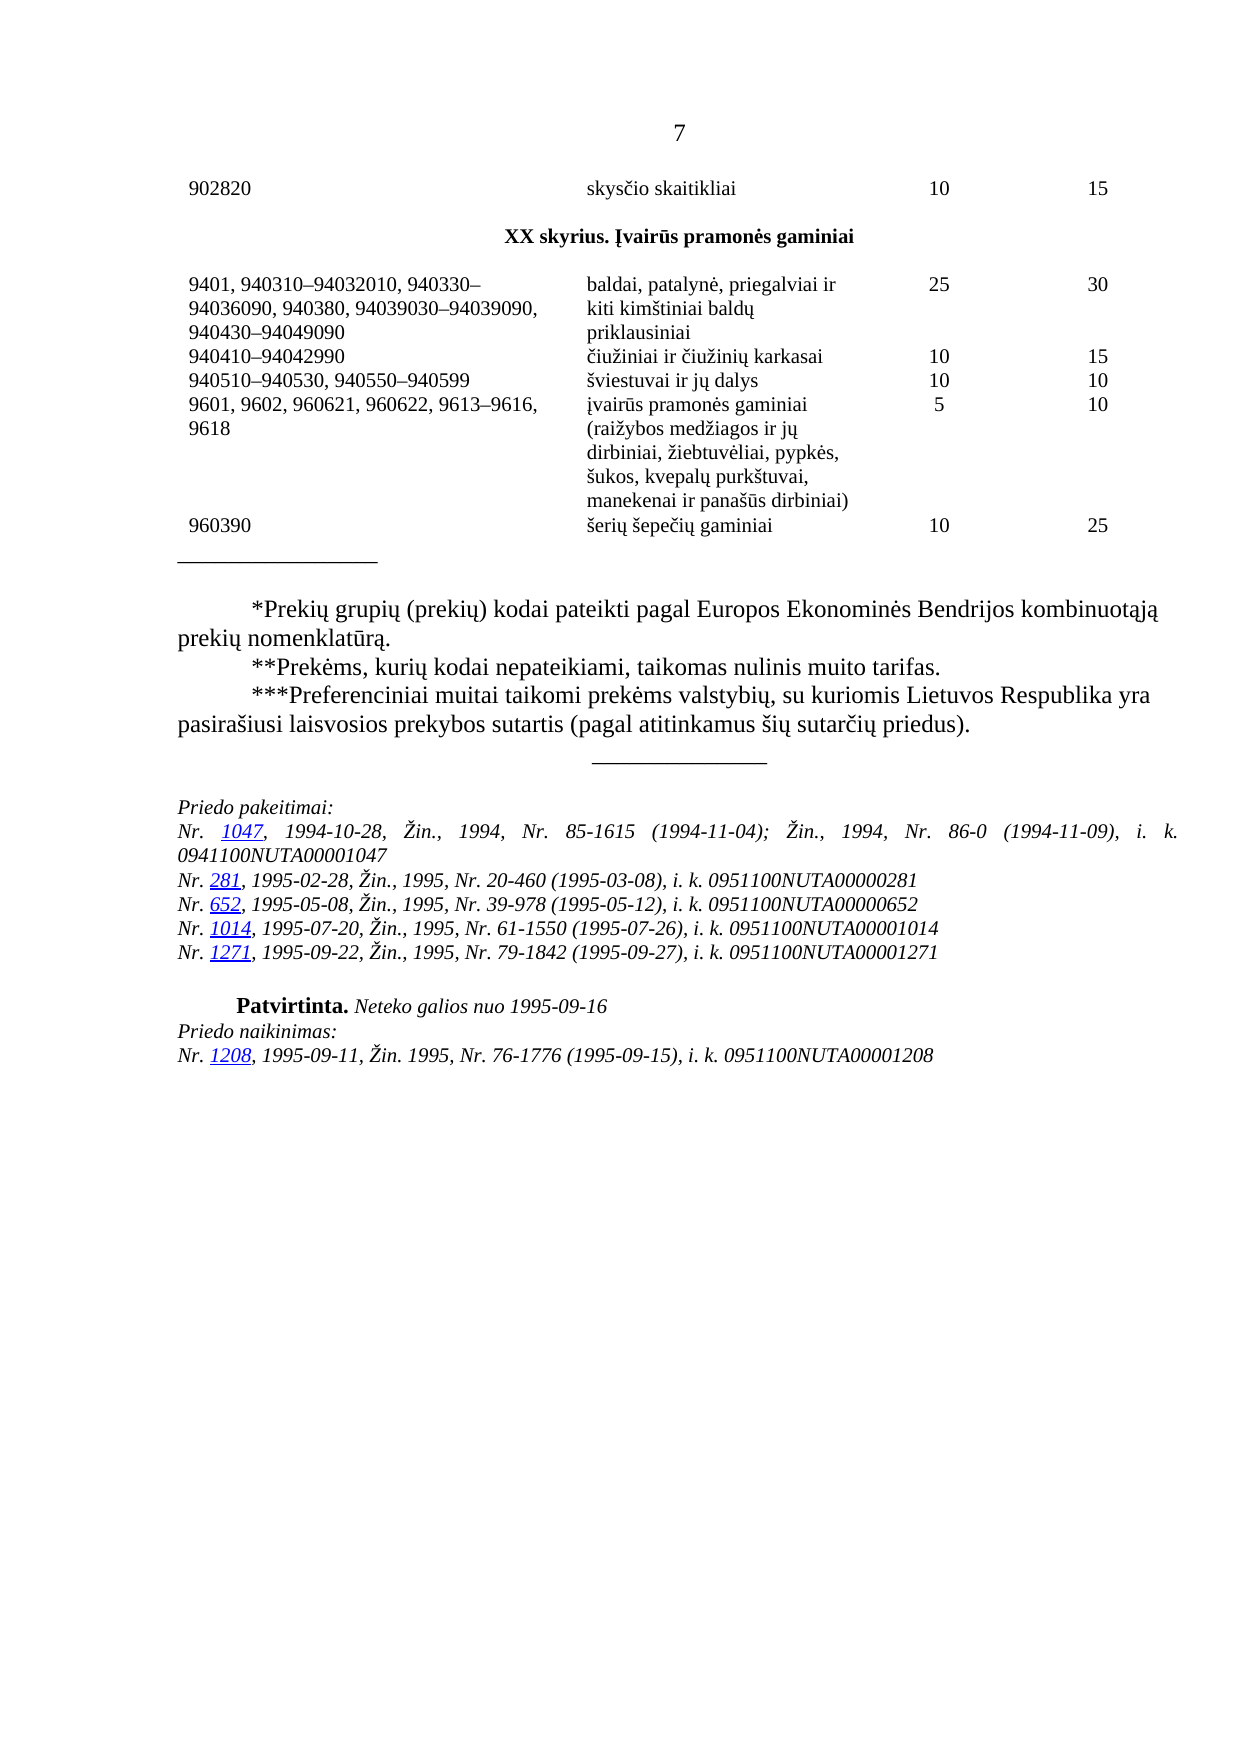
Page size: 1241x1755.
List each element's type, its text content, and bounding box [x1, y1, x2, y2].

table_cell [1014, 248, 1181, 272]
text Nr. 1047, 1994-10-28, Žin., 1994, Nr. 85-1615 (1994-11-04); Žin., 1994, Nr. 86-0 (1994-11-09), i. k. 0941100NUTA00001047 [177, 819, 1181, 867]
table_cell 960390 [177, 513, 575, 537]
table_cell [1014, 200, 1181, 224]
table_cell 15 [1014, 176, 1181, 200]
table_cell 10 [864, 344, 1014, 368]
table_cell XX skyrius. Įvairūs pramonės gaminiai [177, 224, 1181, 248]
table_cell 5 [864, 392, 1014, 512]
table_cell [177, 200, 575, 224]
table_cell [575, 200, 864, 224]
text Patvirtinta. Neteko galios nuo 1995-09-16 [177, 992, 1181, 1019]
table_cell skysčio skaitikliai [575, 176, 864, 200]
text Nr. 281, 1995-02-28, Žin., 1995, Nr. 20-460 (1995-03-08), i. k. 0951100NUTA00000281 [177, 867, 1181, 892]
table_cell 15 [1014, 344, 1181, 368]
text Nr. 1271, 1995-09-22, Žin., 1995, Nr. 79-1842 (1995-09-27), i. k. 0951100NUTA00001271 [177, 940, 1181, 964]
text Nr. 652, 1995-05-08, Žin., 1995, Nr. 39-978 (1995-05-12), i. k. 0951100NUTA00000652 [177, 892, 1181, 916]
text Nr. 1014, 1995-07-20, Žin., 1995, Nr. 61-1550 (1995-07-26), i. k. 0951100NUTA00001014 [177, 916, 1181, 940]
table_cell [177, 248, 575, 272]
table_cell 10 [864, 176, 1014, 200]
table_cell 9401, 940310–94032010, 940330–94036090, 940380, 94039030–94039090, 940430–94049090 [177, 272, 575, 344]
table_cell baldai, patalynė, priegalviai ir kiti kimštiniai baldų priklausiniai [575, 272, 864, 344]
table_cell 25 [864, 272, 1014, 344]
table_cell [575, 248, 864, 272]
table_cell [864, 200, 1014, 224]
text ________________ [177, 537, 1181, 565]
table_cell 940410–94042990 [177, 344, 575, 368]
table_cell 9601, 9602, 960621, 960622, 9613–9616, 9618 [177, 392, 575, 512]
table_cell 25 [1014, 513, 1181, 537]
table_cell 10 [1014, 392, 1181, 512]
table_cell šerių šepečių gaminiai [575, 513, 864, 537]
text Priedo pakeitimai: [177, 795, 1181, 819]
table_cell 10 [864, 368, 1014, 392]
table_cell 10 [864, 513, 1014, 537]
table_cell 10 [1014, 368, 1181, 392]
table_cell 30 [1014, 272, 1181, 344]
text *Prekių grupių (prekių) kodai pateikti pagal Europos Ekonominės Bendrijos kombinuotąją prekių nomenklatūrą. [177, 594, 1181, 652]
table_cell 940510–940530, 940550–940599 [177, 368, 575, 392]
table_cell šviestuvai ir jų dalys [575, 368, 864, 392]
text Nr. 1208, 1995-09-11, Žin. 1995, Nr. 76-1776 (1995-09-15), i. k. 0951100NUTA00001208 [177, 1043, 1181, 1067]
table_cell [864, 248, 1014, 272]
text ***Preferenciniai muitai taikomi prekėms valstybių, su kuriomis Lietuvos Respublika yra pasirašiusi laisvosios prekybos sutartis (pagal atitinkamus šių sutarčių priedus). [177, 680, 1181, 738]
text ______________ [177, 738, 1181, 767]
text Priedo naikinimas: [177, 1019, 1181, 1043]
text **Prekėms, kurių kodai nepateikiami, taikomas nulinis muito tarifas. [177, 652, 1181, 680]
table_cell čiužiniai ir čiužinių karkasai [575, 344, 864, 368]
table_cell 902820 [177, 176, 575, 200]
table_cell įvairūs pramonės gaminiai (raižybos medžiagos ir jų dirbiniai, žiebtuvėliai, pypkės, šukos, kvepalų purkštuvai, manekenai ir panašūs dirbiniai) [575, 392, 864, 512]
